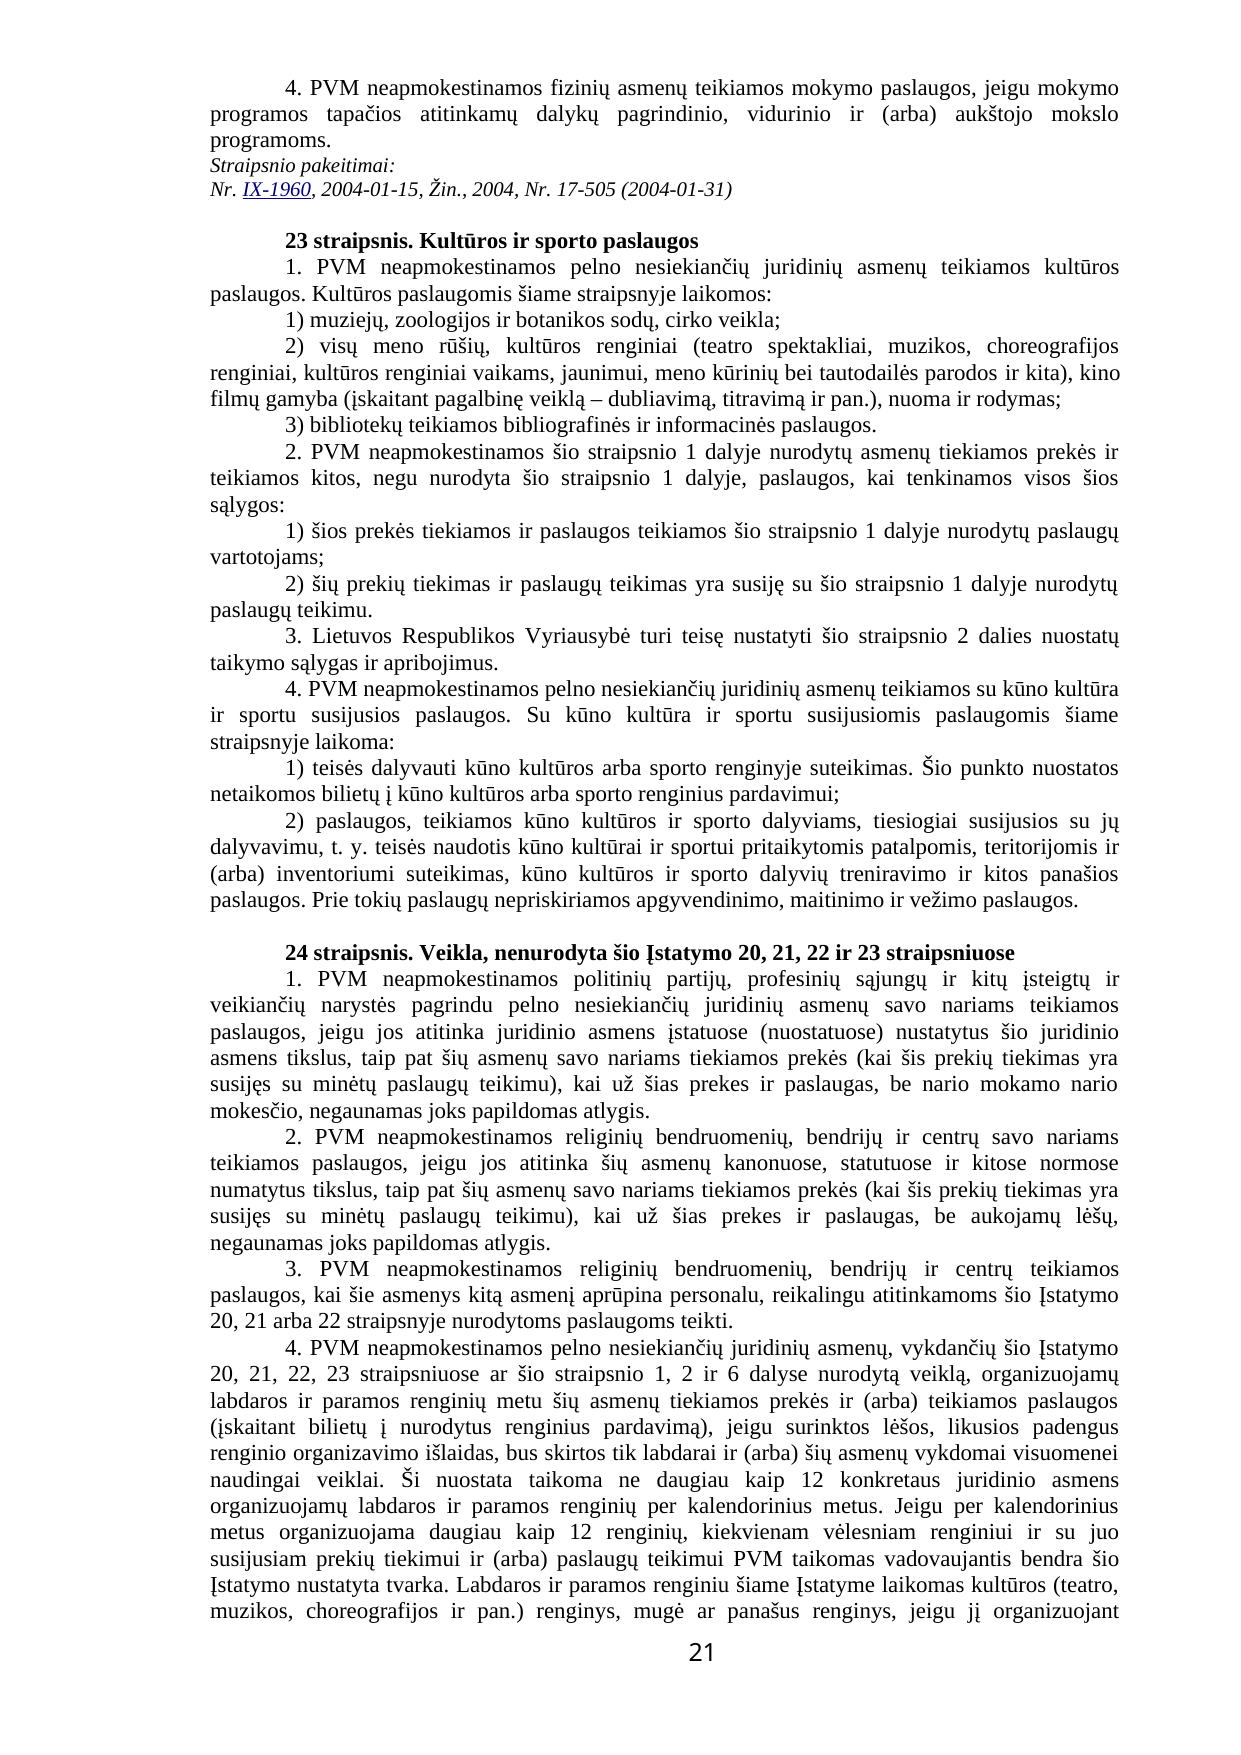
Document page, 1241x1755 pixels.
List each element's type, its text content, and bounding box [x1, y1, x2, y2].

text 1) teisės dalyvauti kūno kultūros arba sporto renginyje suteikimas. Šio punkto nuostatos netaikomos bilietų į kūno kultūros arba sporto renginius pardavimui; [210, 754, 1120, 807]
text 1. PVM neapmokestinamos politinių partijų, profesinių sąjungų ir kitų įsteigtų ir veikiančių narystės pagrindu pelno nesiekiančių juridinių asmenų savo nariams teikiamos paslaugos, jeigu jos atitinka juridinio asmens įstatuose (nuostatuose) nustatytus šio juridinio asmens tikslus, taip pat šių asmenų savo nariams tiekiamos prekės (kai šis prekių tiekimas yra susijęs su minėtų paslaugų teikimu), kai už šias prekes ir paslaugas, be nario mokamo nario mokesčio, negaunamas joks papildomas atlygis. [210, 965, 1120, 1123]
text 24 straipsnis. Veikla, nenurodyta šio Įstatymo 20, 21, 22 ir 23 straipsniuose [210, 939, 1120, 965]
text 4. PVM neapmokestinamos fizinių asmenų teikiamos mokymo paslaugos, jeigu mokymo programos tapačios atitinkamų dalykų pagrindinio, vidurinio ir (arba) aukštojo mokslo programoms. [210, 73, 1120, 153]
text Nr. IX-1960, 2004-01-15, Žin., 2004, Nr. 17-505 (2004-01-31) [210, 177, 1120, 201]
text 23 straipsnis. Kultūros ir sporto paslaugos [210, 227, 1120, 253]
text Straipsnio pakeitimai: [210, 153, 1120, 177]
text 1) muziejų, zoologijos ir botanikos sodų, cirko veikla; [210, 306, 1120, 332]
text 2) visų meno rūšių, kultūros renginiai (teatro spektakliai, muzikos, choreografijos renginiai, kultūros renginiai vaikams, jaunimui, meno kūrinių bei tautodailės parodos ir kita), kino filmų gamyba (įskaitant pagalbinę veiklą – dubliavimą, titravimą ir pan.), nuoma ir rodymas; [210, 332, 1120, 412]
text 1) šios prekės tiekiamos ir paslaugos teikiamos šio straipsnio 1 dalyje nurodytų paslaugų vartotojams; [210, 517, 1120, 570]
text 4. PVM neapmokestinamos pelno nesiekiančių juridinių asmenų, vykdančių šio Įstatymo 20, 21, 22, 23 straipsniuose ar šio straipsnio 1, 2 ir 6 dalyse nurodytą veiklą, organizuojamų labdaros ir paramos renginių metu šių asmenų tiekiamos prekės ir (arba) teikiamos paslaugos (įskaitant bilietų į nurodytus renginius pardavimą), jeigu surinktos lėšos, likusios padengus renginio organizavimo išlaidas, bus skirtos tik labdarai ir (arba) šių asmenų vykdomai visuomenei naudingai veiklai. Ši nuostata taikoma ne daugiau kaip 12 konkretaus juridinio asmens organizuojamų labdaros ir paramos renginių per kalendorinius metus. Jeigu per kalendorinius metus organizuojama daugiau kaip 12 renginių, kiekvienam vėlesniam renginiui ir su juo susijusiam prekių tiekimui ir (arba) paslaugų teikimui PVM taikomas vadovaujantis bendra šio Įstatymo nustatyta tvarka. Labdaros ir paramos renginiu šiame Įstatyme laikomas kultūros (teatro, muzikos, choreografijos ir pan.) renginys, mugė ar panašus renginys, jeigu jį organizuojant [210, 1334, 1120, 1624]
text 3. PVM neapmokestinamos religinių bendruomenių, bendrijų ir centrų teikiamos paslaugos, kai šie asmenys kitą asmenį aprūpina personalu, reikalingu atitinkamoms šio Įstatymo 20, 21 arba 22 straipsnyje nurodytoms paslaugoms teikti. [210, 1255, 1120, 1334]
text 2. PVM neapmokestinamos religinių bendruomenių, bendrijų ir centrų savo nariams teikiamos paslaugos, jeigu jos atitinka šių asmenų kanonuose, statutuose ir kitose normose numatytus tikslus, taip pat šių asmenų savo nariams tiekiamos prekės (kai šis prekių tiekimas yra susijęs su minėtų paslaugų teikimu), kai už šias prekes ir paslaugas, be aukojamų lėšų, negaunamas joks papildomas atlygis. [210, 1123, 1120, 1255]
text 1. PVM neapmokestinamos pelno nesiekiančių juridinių asmenų teikiamos kultūros paslaugos. Kultūros paslaugomis šiame straipsnyje laikomos: [210, 253, 1120, 306]
text 4. PVM neapmokestinamos pelno nesiekiančių juridinių asmenų teikiamos su kūno kultūra ir sportu susijusios paslaugos. Su kūno kultūra ir sportu susijusiomis paslaugomis šiame straipsnyje laikoma: [210, 675, 1120, 754]
text 2) paslaugos, teikiamos kūno kultūros ir sporto dalyviams, tiesiogiai susijusios su jų dalyvavimu, t. y. teisės naudotis kūno kultūrai ir sportui pritaikytomis patalpomis, teritorijomis ir (arba) inventoriumi suteikimas, kūno kultūros ir sporto dalyvių treniravimo ir kitos panašios paslaugos. Prie tokių paslaugų nepriskiriamos apgyvendinimo, maitinimo ir vežimo paslaugos. [210, 807, 1120, 912]
text 3. Lietuvos Respublikos Vyriausybė turi teisę nustatyti šio straipsnio 2 dalies nuostatų taikymo sąlygas ir apribojimus. [210, 622, 1120, 675]
text 3) bibliotekų teikiamos bibliografinės ir informacinės paslaugos. [210, 412, 1120, 438]
text 2) šių prekių tiekimas ir paslaugų teikimas yra susiję su šio straipsnio 1 dalyje nurodytų paslaugų teikimu. [210, 570, 1120, 622]
text 2. PVM neapmokestinamos šio straipsnio 1 dalyje nurodytų asmenų tiekiamos prekės ir teikiamos kitos, negu nurodyta šio straipsnio 1 dalyje, paslaugos, kai tenkinamos visos šios sąlygos: [210, 438, 1120, 517]
